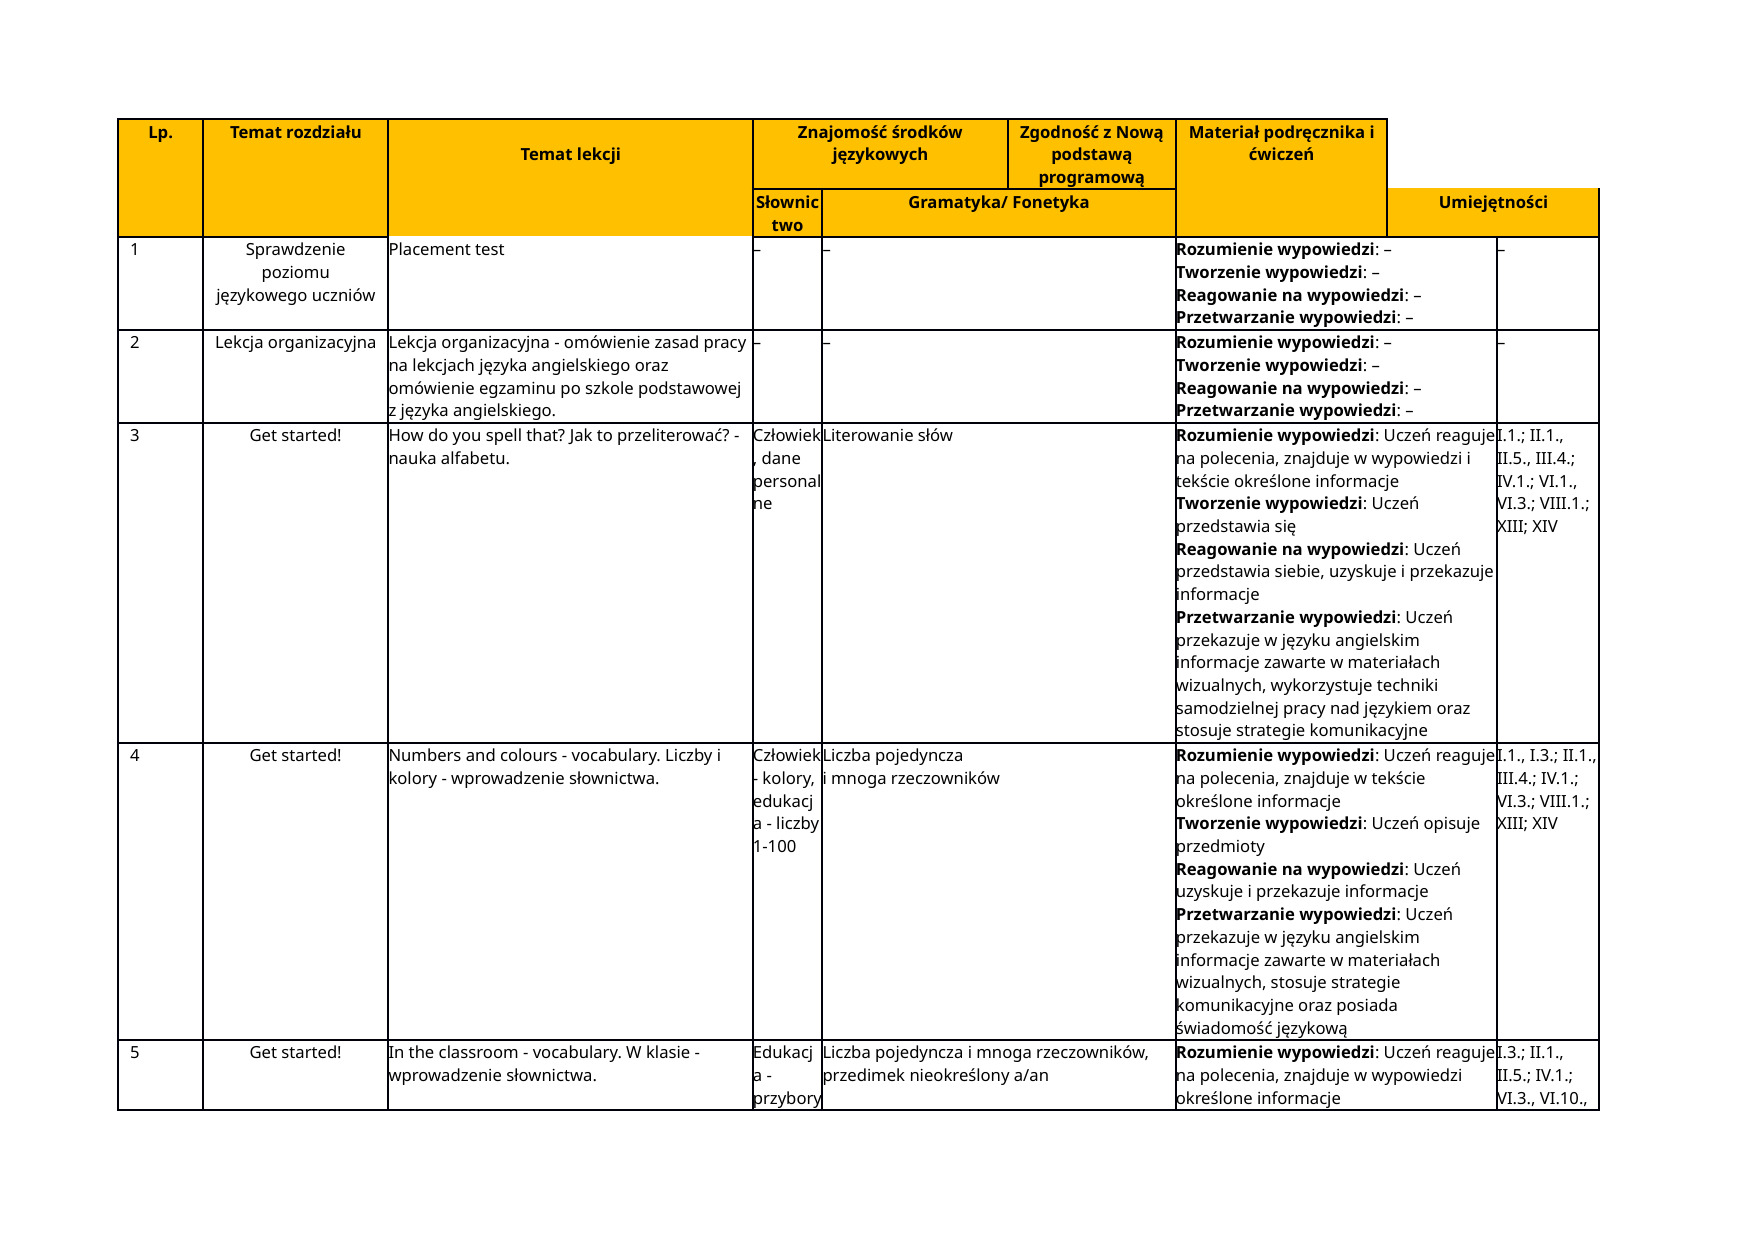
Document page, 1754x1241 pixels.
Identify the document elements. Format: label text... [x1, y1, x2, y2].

table_cell – [754, 238, 821, 329]
table_cell Rozumienie wypowiedzi: – Tworzenie wypowiedzi: – Reagowanie na wypowiedzi: – Przetwarzanie wypowiedzi: – [1177, 238, 1496, 329]
table_cell Lekcja organizacyjna [204, 331, 387, 422]
table_header Temat rozdziału [204, 120, 387, 236]
table_cell Get started! [204, 1041, 387, 1109]
table_cell Umiejętności [1388, 188, 1598, 236]
table_cell Liczba pojedyncza i mnoga rzeczowników [823, 744, 1175, 1039]
table_header Znajomość środków językowych [754, 120, 1007, 188]
table_header Temat lekcji [389, 120, 752, 236]
table_cell Człowiek - kolory, edukacja - liczby 1-100 [754, 744, 821, 1039]
table_cell How do you spell that? Jak to przeliterować? - nauka alfabetu. [389, 424, 752, 742]
table_cell Placement test [389, 236, 752, 329]
table_cell Get started! [204, 744, 387, 1039]
table_cell 2 [119, 331, 202, 422]
table_cell – [1498, 238, 1598, 329]
table_cell Get started! [204, 424, 387, 742]
table_cell Sprawdzenie poziomu językowego uczniów [204, 238, 387, 329]
table_cell 5 [119, 1041, 202, 1109]
table_cell Literowanie słów [823, 424, 1175, 742]
table_cell 3 [119, 424, 202, 742]
table_cell Rozumienie wypowiedzi: – Tworzenie wypowiedzi: – Reagowanie na wypowiedzi: – Przetwarzanie wypowiedzi: – [1177, 331, 1496, 422]
table_cell I.1., I.3.; II.1., III.4.; IV.1.; VI.3.; VIII.1.; XIII; XIV [1498, 744, 1598, 1039]
table_cell 1 [119, 238, 202, 329]
table_cell Człowiek, dane personalne [754, 424, 821, 742]
table_cell Lekcja organizacyjna - omówienie zasad pracy na lekcjach języka angielskiego oraz omówienie egzaminu po szkole podstawowej z języka angielskiego. [389, 331, 752, 422]
table_cell Rozumienie wypowiedzi: Uczeń reaguje na polecenia, znajduje w wypowiedzi określone informacje [1177, 1041, 1496, 1109]
table_cell – [1498, 331, 1598, 422]
table_cell Numbers and colours - vocabulary. Liczby i kolory - wprowadzenie słownictwa. [389, 744, 752, 1039]
table_cell Gramatyka/ Fonetyka [823, 190, 1175, 236]
table_header Zgodność z Nową podstawą programową [1009, 120, 1175, 188]
table_cell Rozumienie wypowiedzi: Uczeń reaguje na polecenia, znajduje w tekście określone informacje Tworzenie wypowiedzi: Uczeń opisuje przedmioty Reagowanie na wypowiedzi: Uczeń uzyskuje i przekazuje informacje Przetwarzanie wypowiedzi: Uczeń przekazuje w języku angielskim informacje zawarte w materiałach wizualnych, stosuje strategie komunikacyjne oraz posiada świadomość językową [1177, 744, 1496, 1039]
table_cell In the classroom - vocabulary. W klasie - wprowadzenie słownictwa. [389, 1041, 752, 1109]
table_cell I.3.; II.1., II.5.; IV.1.; VI.3., VI.10., [1498, 1041, 1598, 1109]
table_cell – [754, 331, 821, 422]
table_cell – [823, 238, 1175, 329]
table_cell Edukacja - przybory [754, 1041, 821, 1109]
table_cell – [823, 331, 1175, 422]
table_header Materiał podręcznika i ćwiczeń [1177, 120, 1386, 236]
table_cell I.1.; II.1., II.5., III.4.; IV.1.; VI.1., VI.3.; VIII.1.; XIII; XIV [1498, 424, 1598, 742]
table_cell 4 [119, 744, 202, 1039]
table_cell Słownictwo [754, 190, 821, 236]
table_header Lp. [119, 120, 202, 236]
table_cell Liczba pojedyncza i mnoga rzeczowników, przedimek nieokreślony a/an [823, 1041, 1175, 1109]
table_cell Rozumienie wypowiedzi: Uczeń reaguje na polecenia, znajduje w wypowiedzi i tekście określone informacje Tworzenie wypowiedzi: Uczeń przedstawia się Reagowanie na wypowiedzi: Uczeń przedstawia siebie, uzyskuje i przekazuje informacje Przetwarzanie wypowiedzi: Uczeń przekazuje w języku angielskim informacje zawarte w materiałach wizualnych, wykorzystuje techniki samodzielnej pracy nad językiem oraz stosuje strategie komunikacyjne [1177, 424, 1496, 742]
